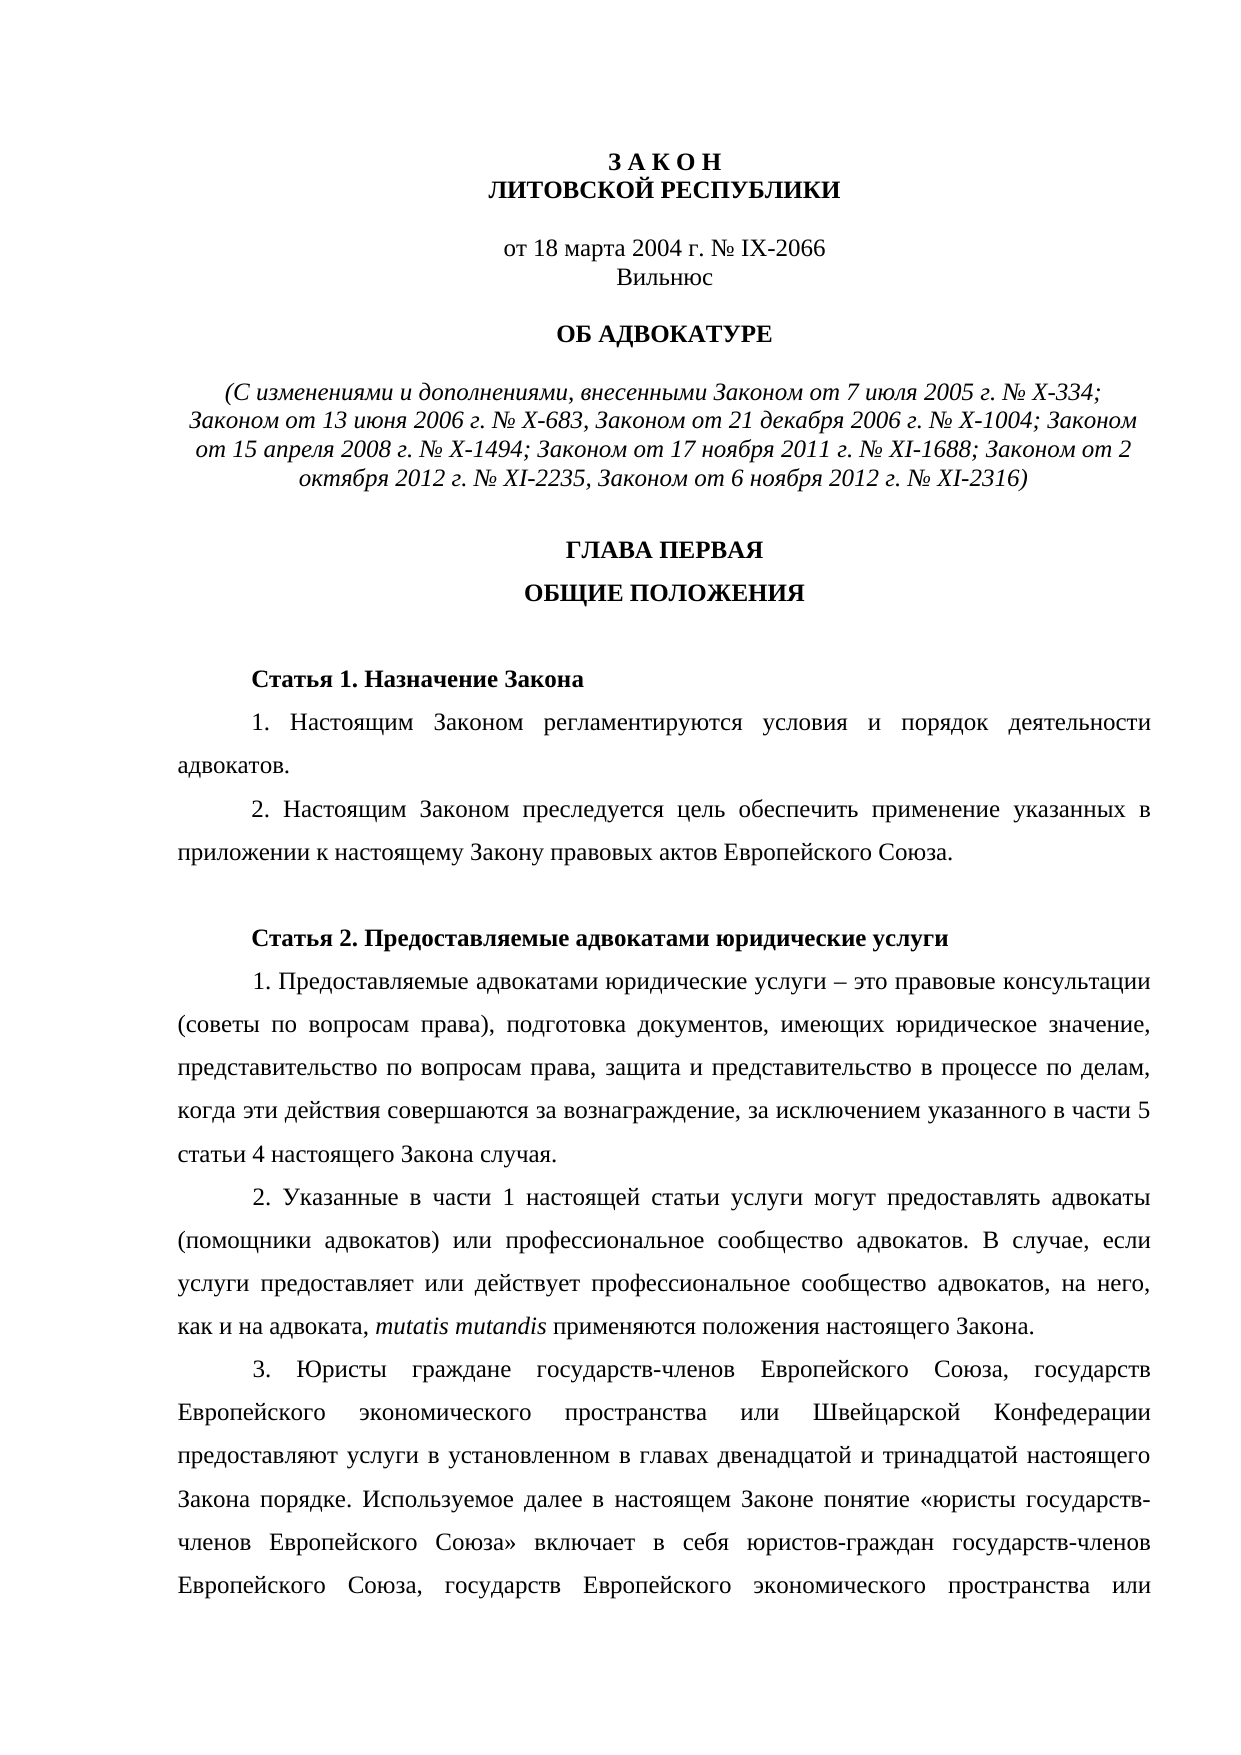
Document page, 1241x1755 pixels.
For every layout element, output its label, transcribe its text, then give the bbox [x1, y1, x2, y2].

text 2. Указанные в части 1 настоящей статьи услуги могут предоставлять адвокаты (помощники адвокатов) или профессиональное сообщество адвокатов. В случае, если услуги предоставляет или действует профессиональное сообщество адвокатов, на него, как и на адвоката, mutatis mutandis применяются положения настоящего Закона. [177, 1182, 1152, 1340]
text ОБЩИЕ ПОЛОЖЕНИЯ [177, 578, 1152, 607]
text 3. Юристы граждане государств-членов Европейского Союза, государств Европейского экономического пространства или Швейцарской Конфедерации предоставляют услуги в установленном в главах двенадцатой и тринадцатой настоящего Закона порядке. Используемое далее в настоящем Законе понятие «юристы государств-членов Европейского Союза» включает в себя юристов-граждан государств-членов Европейского Союза, государств Европейского экономического пространства или [177, 1354, 1152, 1599]
text 1. Настоящим Законом регламентируются условия и порядок деятельности адвокатов. [177, 707, 1152, 779]
text (С изменениями и дополнениями, внесенными Законом от 7 июля 2005 г. № Х-334; Законом от 13 июня 2006 г. № Х-683, Законом от 21 декабря 2006 г. № Х-1004; Законом от 15 апреля 2008 г. № Х-1494; Законом от 17 ноября 2011 г. № XI-1688; Законом от 2 октября 2012 г. № XI-2235, Законом от 6 ноября 2012 г. № XI-2316) [177, 377, 1152, 492]
text 1. Предоставляемые адвокатами юридические услуги – это правовые консультации (советы по вопросам права), подготовка документов, имеющих юридическое значение, представительство по вопросам права, защита и представительство в процессе по делам, когда эти действия совершаются за вознаграждение, за исключением указанного в части 5 статьи 4 настоящего Закона случая. [177, 966, 1152, 1167]
text ГЛАВА ПЕРВАЯ [177, 535, 1152, 564]
text Статья 2. Предоставляемые адвокатами юридические услуги [210, 923, 1152, 952]
text ОБ АДВОКАТУРЕ [177, 319, 1152, 348]
text 2. Настоящим Законом преследуется цель обеспечить применение указанных в приложении к настоящему Закону правовых актов Европейского Союза. [177, 794, 1152, 866]
text Вильнюс [177, 262, 1152, 291]
text Статья 1. Назначение Закона [210, 664, 1152, 693]
text от 18 марта 2004 г. № IХ-2066 [177, 233, 1152, 262]
text З А К О Н [177, 147, 1152, 176]
text ЛИТОВСКОЙ РЕСПУБЛИКИ [177, 176, 1152, 204]
